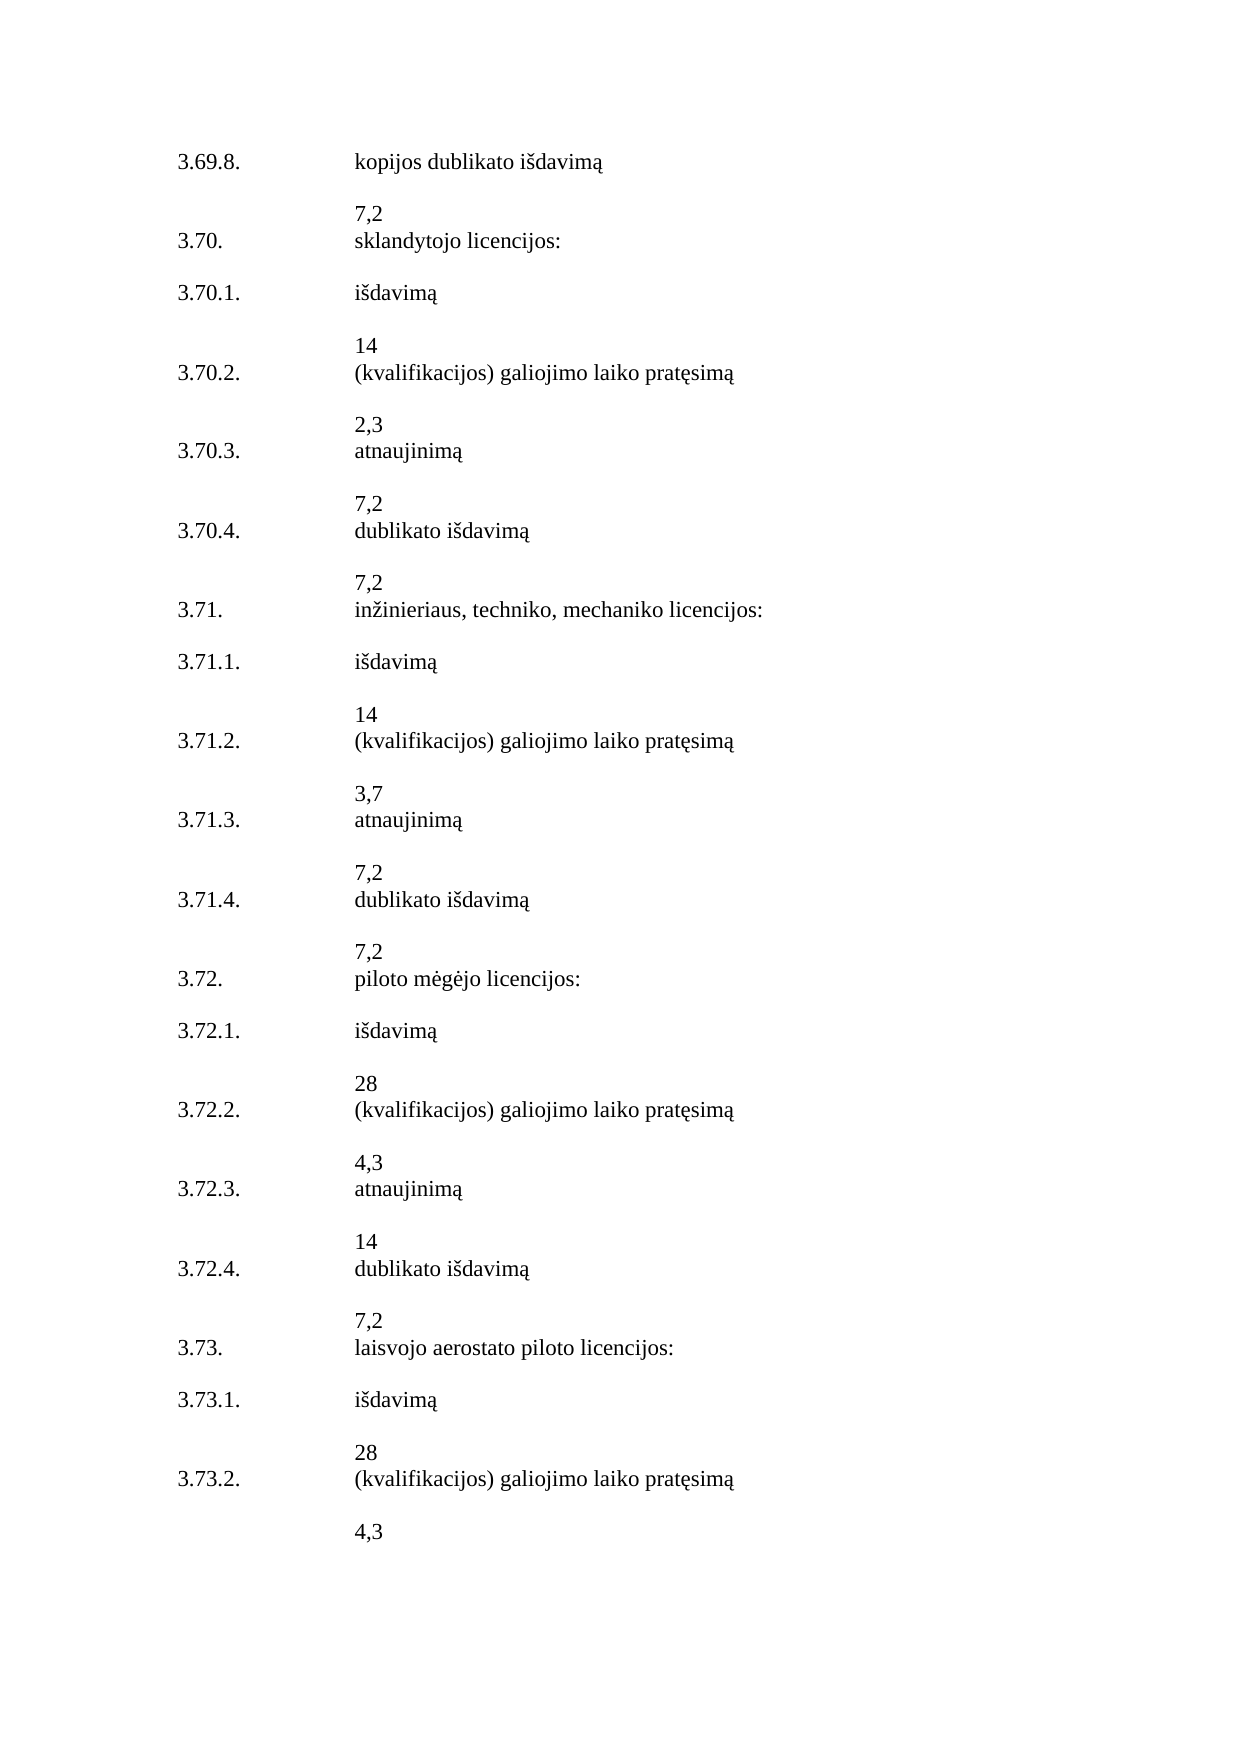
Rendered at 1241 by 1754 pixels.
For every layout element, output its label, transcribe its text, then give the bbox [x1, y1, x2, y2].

text 3.71.4. dublikato išdavimą 7,2 [177, 886, 975, 965]
text 3.72.4. dublikato išdavimą 7,2 [177, 1254, 975, 1334]
text 3.70.1. išdavimą 14 [177, 279, 975, 358]
text 3.72. piloto mėgėjo licencijos: [177, 965, 975, 1017]
text 3.71.3. atnaujinimą 7,2 [177, 807, 975, 886]
text 3.70.4. dublikato išdavimą 7,2 [177, 517, 975, 596]
text 3.72.1. išdavimą 28 [177, 1017, 975, 1096]
text 3.70.3. atnaujinimą 7,2 [177, 438, 975, 517]
text 3.69.8. kopijos dublikato išdavimą 7,2 [177, 148, 975, 227]
text 3.71. inžinieriaus, techniko, mechaniko licencijos: [177, 596, 975, 648]
text 3.71.2. (kvalifikacijos) galiojimo laiko pratęsimą 3,7 [177, 727, 975, 807]
text 3.71.1. išdavimą 14 [177, 648, 975, 727]
text 3.73.2. (kvalifikacijos) galiojimo laiko pratęsimą 4,3 [177, 1465, 975, 1544]
text 3.72.2. (kvalifikacijos) galiojimo laiko pratęsimą 4,3 [177, 1096, 975, 1176]
text 3.72.3. atnaujinimą 14 [177, 1176, 975, 1254]
text 3.70.2. (kvalifikacijos) galiojimo laiko pratęsimą 2,3 [177, 358, 975, 438]
text 3.73. laisvojo aerostato piloto licencijos: [177, 1334, 975, 1386]
text 3.70. sklandytojo licencijos: [177, 227, 975, 279]
text 3.73.1. išdavimą 28 [177, 1386, 975, 1465]
